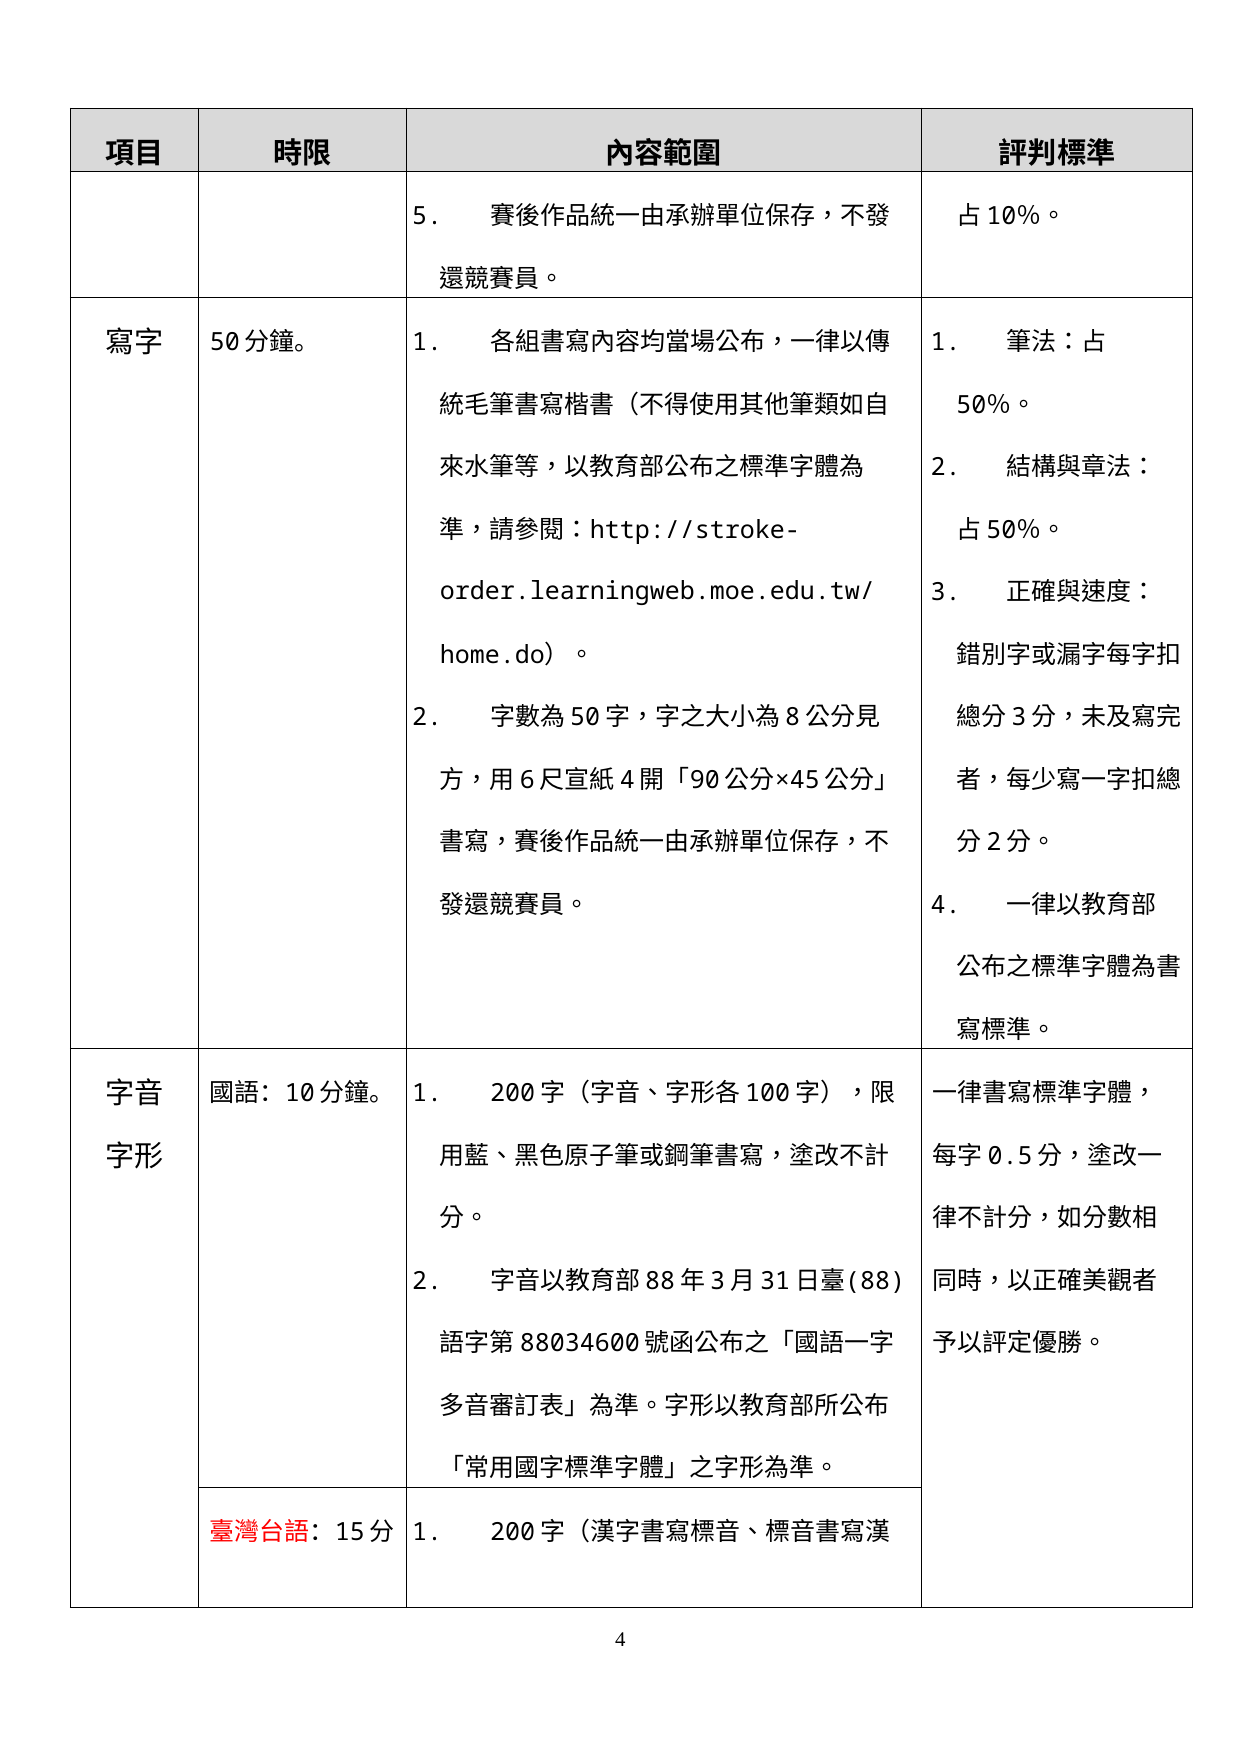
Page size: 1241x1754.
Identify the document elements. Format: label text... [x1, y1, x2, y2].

table_cell 國語：10分鐘。 [199, 1049, 406, 1487]
table_header 項目 [71, 109, 198, 171]
table_cell [71, 172, 198, 297]
table_cell 臺灣台語：15分 [199, 1488, 406, 1607]
table_cell 各組書寫內容均當場公布，一律以傳統毛筆書寫楷書（不得使用其他筆類如自來水筆等，以教育部公布之標準字體為準，請參閱：http://stroke-order.learningweb.moe.edu.tw/ home.do）。 字數為50字，字之大小為8公分見方，用6尺宣紙4開「90公分×45公分」書寫，賽後作品統一由承辦單位保存，不發還競賽員。 [407, 298, 921, 1048]
table_cell 50分鐘。 [199, 298, 406, 1048]
table_cell [199, 172, 406, 297]
table_cell 200字（漢字書寫標音、標音書寫漢 [407, 1488, 921, 1607]
table_cell 筆法：占50％。 結構與章法：占50％。 正確與速度：錯別字或漏字每字扣總分3分，未及寫完者，每少寫一字扣總分2分。 一律以教育部公布之標準字體為書寫標準。 [922, 298, 1192, 1048]
table_cell 各組題目均當場公布。 文言、語體不加限制，但不得用詩歌韻文寫作。 應使用標準字體，並詳加標點符號。 限用藍、黑色原子筆或鋼筆書寫。 賽後作品統一由承辦單位保存，不發還競賽員。 [407, 172, 921, 297]
table_cell 200字（字音、字形各100字），限用藍、黑色原子筆或鋼筆書寫，塗改不計分。 字音以教育部88年3月31日臺(88)語字第88034600號函公布之「國語一字多音審訂表」為準。字形以教育部所公布「常用國字標準字體」之字形為準。 [407, 1049, 921, 1487]
table_cell 字音 字形 [71, 1049, 198, 1607]
table_header 時限 [199, 109, 406, 171]
table_cell 占10％。 [922, 172, 1192, 297]
table_cell 寫字 [71, 298, 198, 1048]
table_header 內容範圍 [407, 109, 921, 171]
table_cell 一律書寫標準字體，每字0.5分，塗改一律不計分，如分數相同時，以正確美觀者予以評定優勝。 [922, 1049, 1192, 1607]
table_header 評判標準 [922, 109, 1192, 171]
